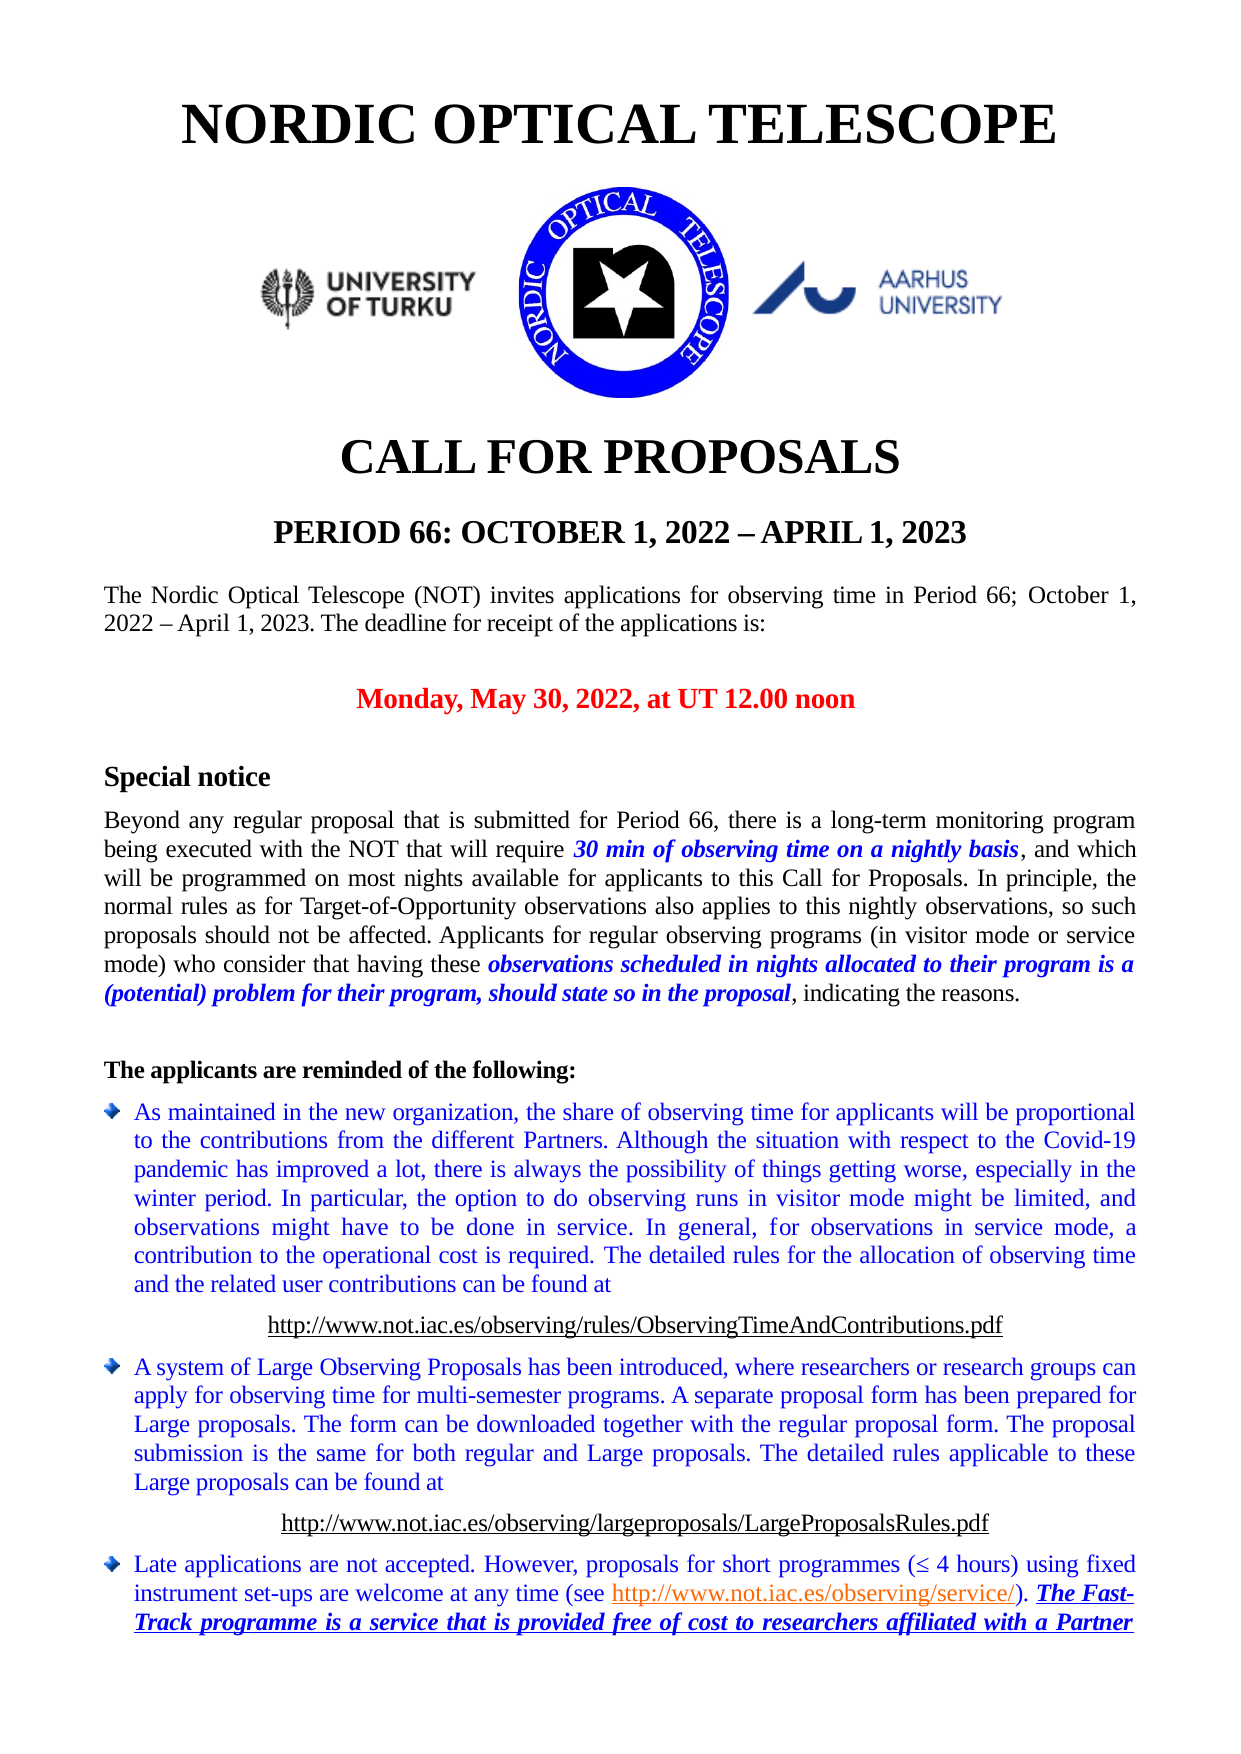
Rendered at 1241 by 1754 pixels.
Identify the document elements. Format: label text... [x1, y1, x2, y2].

list As maintained in the new organization, the share of observing time for applicants will be proportional to the contributions from the different Partners. Although the situation with respect to the Covid-19 pandemic has improved a lot, there is always the possibility of things getting worse, especially in the winter period. In particular, the option to do observing runs in visitor mode might be limited, and observations might have to be done in service. In general, for observations in service mode, a contribution to the operational cost is required. The detailed rules for the allocation of observing time and the related user contributions can be found at [103, 1097, 1137, 1298]
picture [104, 1103, 120, 1119]
list http://www.not.iac.es/observing/largeproposals/LargeProposalsRules.pdf [103, 1508, 1137, 1537]
picture [104, 1556, 120, 1572]
picture [518, 187, 1028, 398]
list http://www.not.iac.es/observing/rules/ObservingTimeAndContributions.pdf [103, 1311, 1137, 1339]
text The Nordic Optical Telescope (NOT) invites applications for observing time in Period 66; October 1, 2022 – April 1, 2023. The deadline for receipt of the applications is: [103, 580, 1137, 637]
text The applicants are reminded of the following: [103, 1056, 1137, 1084]
text Special notice [103, 759, 1137, 793]
text Monday, May 30, 2022, at UT 12.00 noon [103, 681, 1137, 715]
subtitle PERIOD 66: OCTOBER 1, 2022 – APRIL 1, 2023 [103, 513, 1137, 551]
subtitle NORDIC OPTICAL TELESCOPE [103, 88, 1137, 156]
text Beyond any regular proposal that is submitted for Period 66, there is a long-term monitoring program being executed with the NOT that will require 30 min of observing time on a nightly basis, and which will be programmed on most nights available for applicants to this Call for Proposals. In principle, the normal rules as for Target-of-Opportunity observations also applies to this nightly observations, so such proposals should not be affected. Applicants for regular observing programs (in visitor mode or service mode) who consider that having these observations scheduled in nights allocated to their program is a (potential) problem for their program, should state so in the proposal, indicating the reasons. [103, 805, 1137, 1006]
list A system of Large Observing Proposals has been introduced, where researchers or research groups can apply for observing time for multi-semester programs. A separate proposal form has been prepared for Large proposals. The form can be downloaded together with the regular proposal form. The proposal submission is the same for both regular and Large proposals. The detailed rules applicable to these Large proposals can be found at [103, 1352, 1137, 1496]
picture [257, 262, 482, 335]
picture [104, 1358, 120, 1374]
list Late applications are not accepted. However, proposals for short programmes (≤ 4 hours) using fixed instrument set-ups are welcome at any time (see http://www.not.iac.es/observing/service/). The Fast-Track programme is a service that is provided free of cost to researchers affiliated with a Partner [103, 1549, 1137, 1636]
subtitle CALL FOR PROPOSALS [103, 426, 1137, 484]
